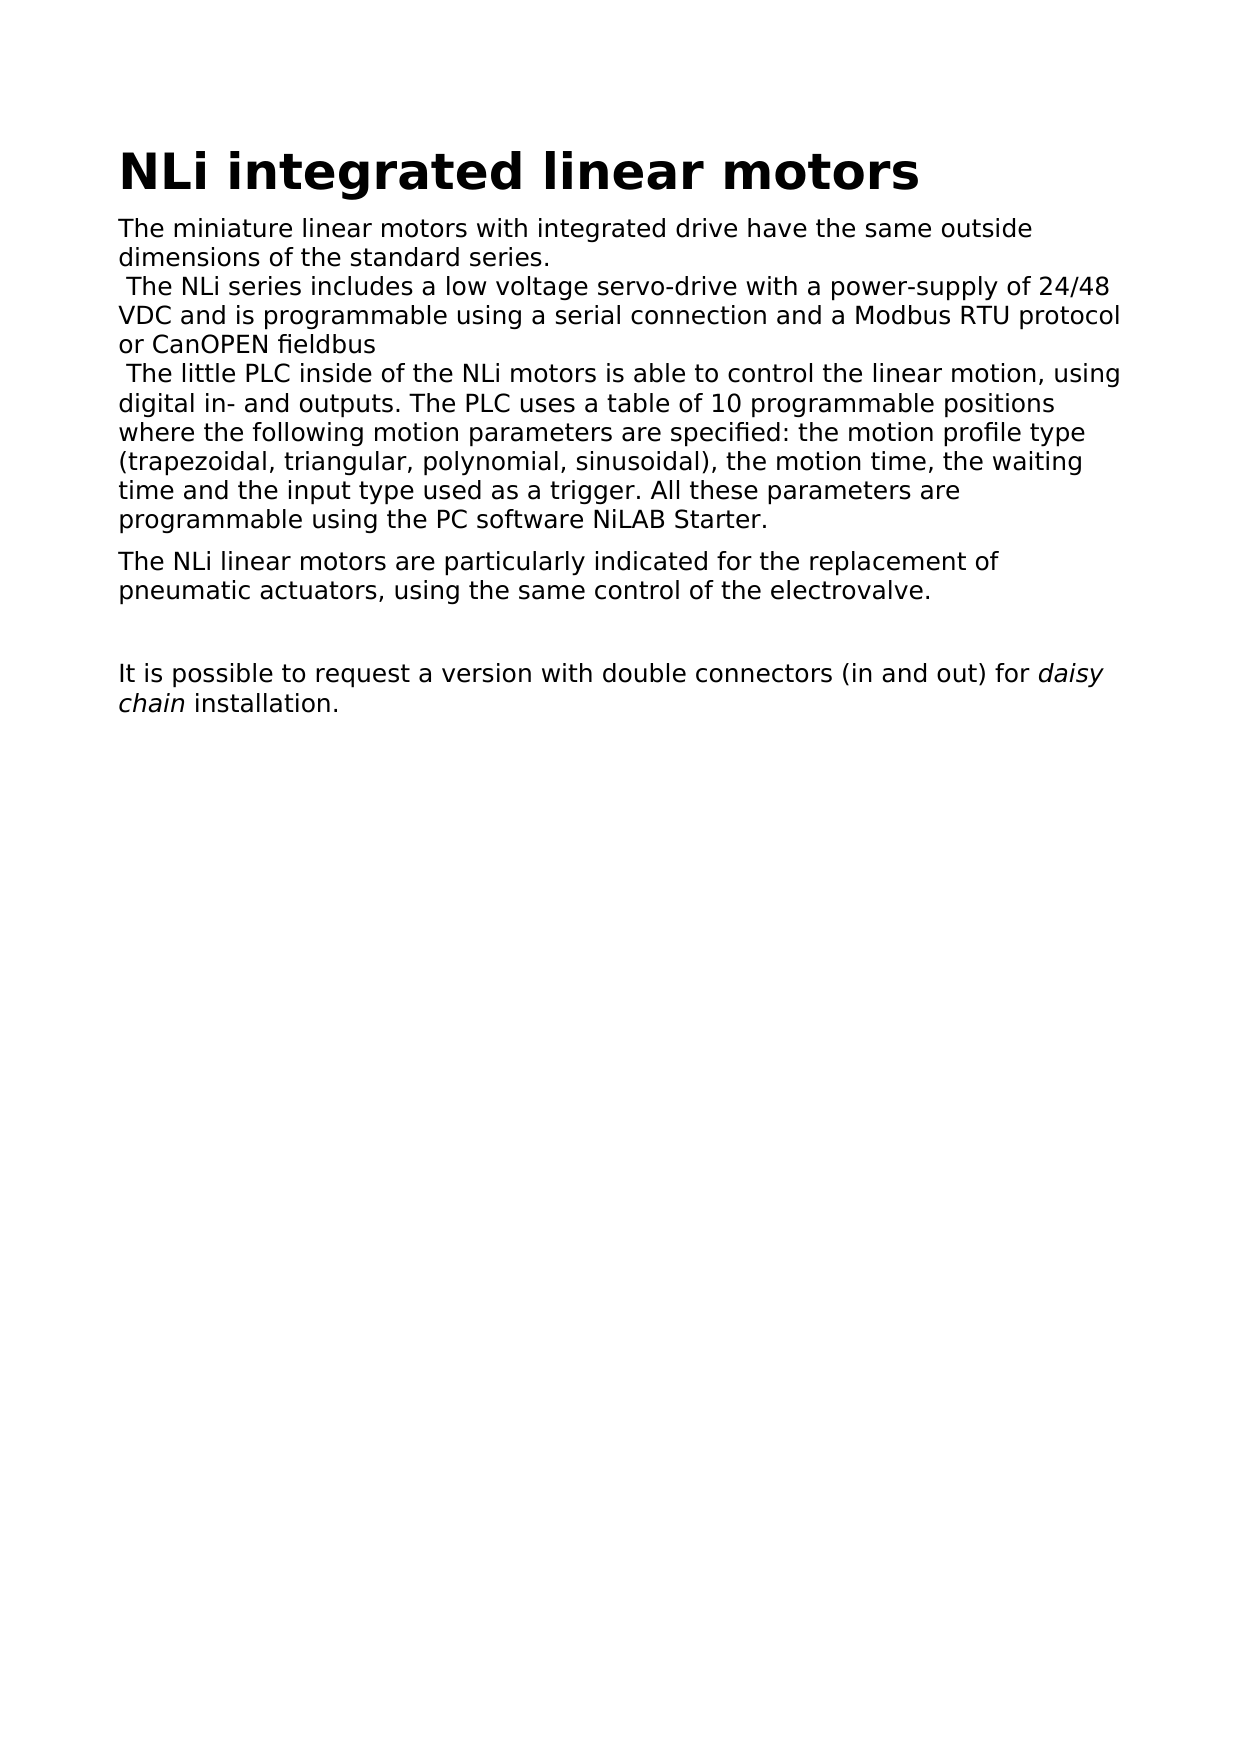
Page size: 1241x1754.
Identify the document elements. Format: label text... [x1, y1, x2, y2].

text The NLi linear motors are particularly indicated for the replacement of pneumatic actuators, using the same control of the electrovalve. [118, 547, 1122, 606]
text It is possible to request a version with double connectors (in and out) for daisy chain installation. [118, 660, 1122, 718]
text The miniature linear motors with integrated drive have the same outside dimensions of the standard series. The NLi series includes a low voltage servo-drive with a power-supply of 24/48 VDC and is programmable using a serial connection and a Modbus RTU protocol or CanOPEN fieldbus The little PLC inside of the NLi motors is able to control the linear motion, using digital in- and outputs. The PLC uses a table of 10 programmable positions where the following motion parameters are specified: the motion profile type (trapezoidal, triangular, polynomial, sinusoidal), the motion time, the waiting time and the input type used as a trigger. All these parameters are programmable using the PC software NiLAB Starter. [118, 214, 1122, 535]
subtitle NLi integrated linear motors [118, 143, 1122, 201]
